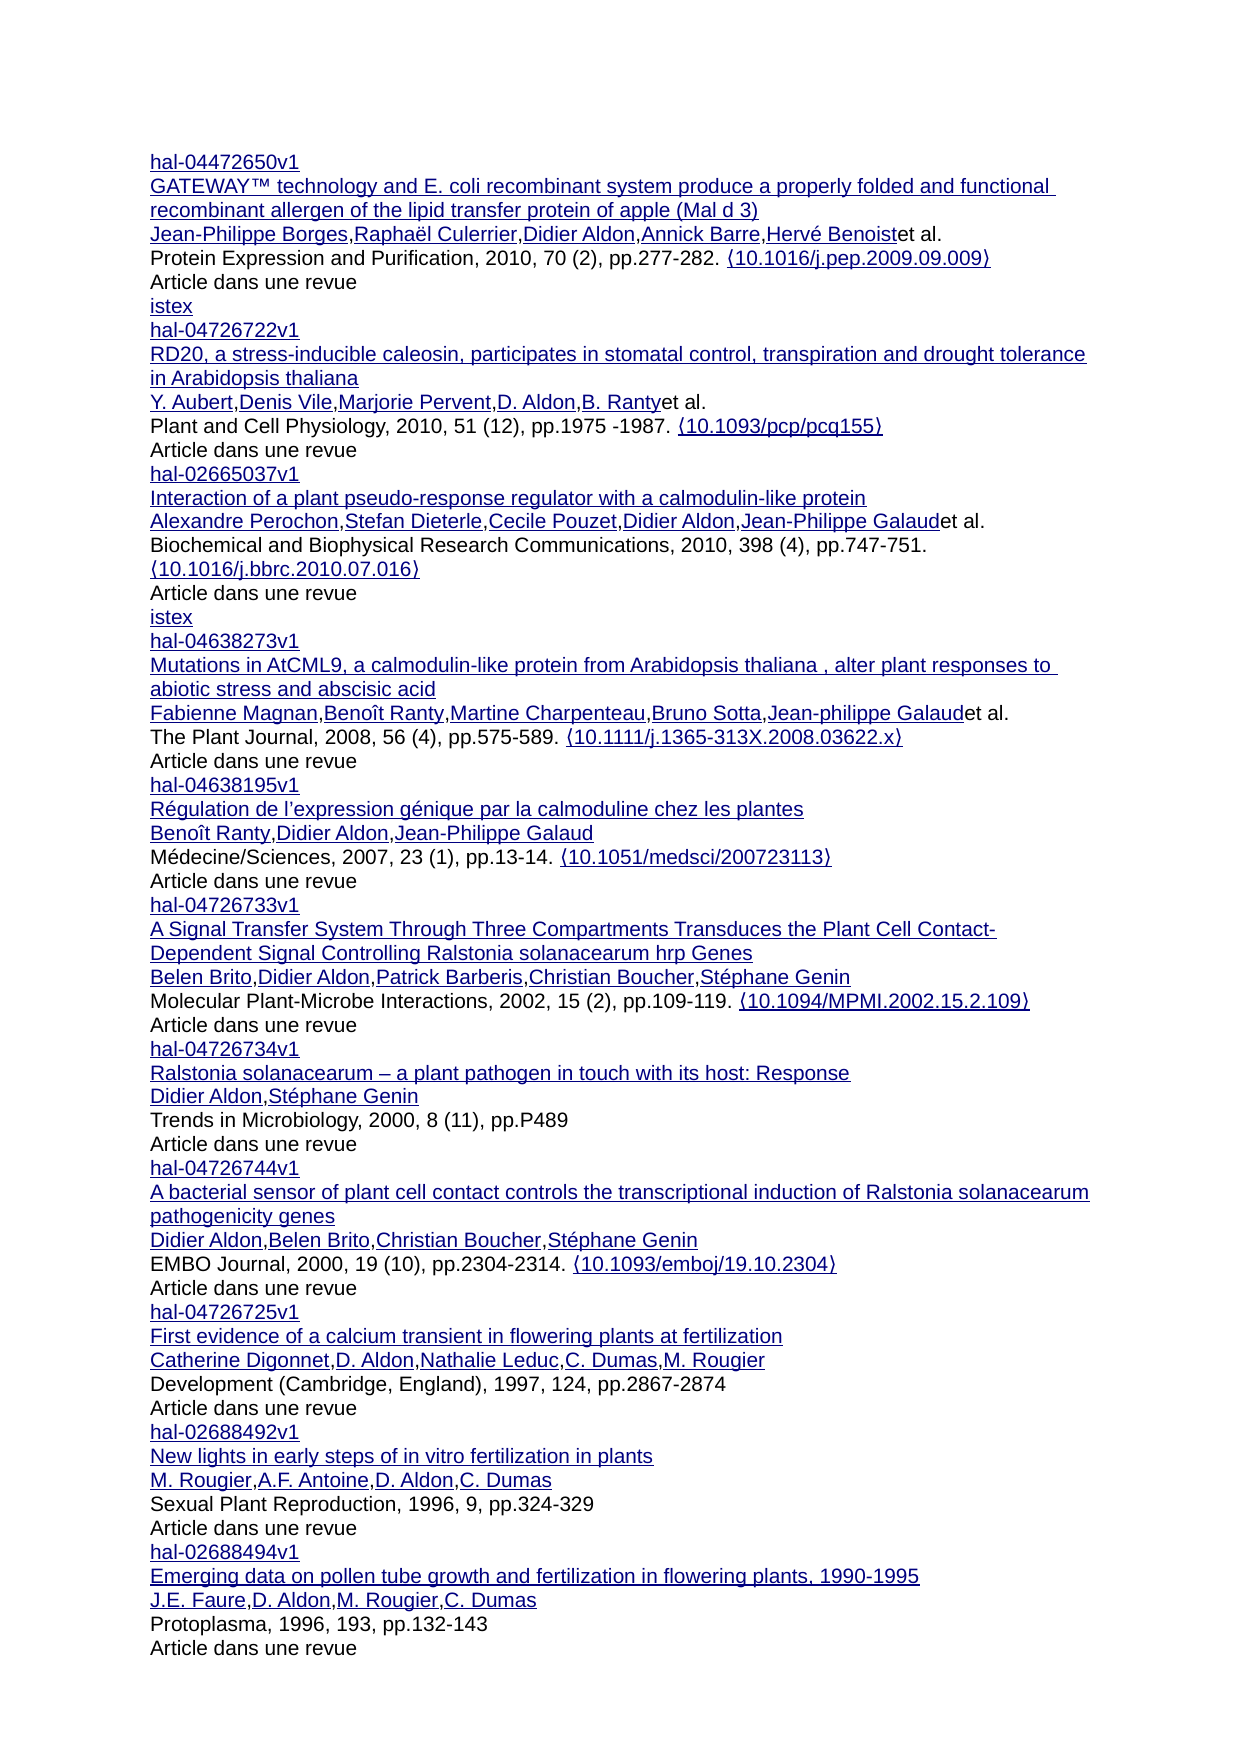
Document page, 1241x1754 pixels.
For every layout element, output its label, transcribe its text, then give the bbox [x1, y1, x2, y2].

table_cell Ralstonia solanacearum – a plant pathogen in touch with its host: Response Didier Aldon,Stéphane Genin Trends in Microbiology, 2000, 8 (11), pp.P489 Article dans une revue hal-04726744v1 [150, 1060, 1090, 1180]
table_cell Emerging data on pollen tube growth and fertilization in flowering plants, 1990-1995 J.E. Faure,D. Aldon,M. Rougier,C. Dumas Protoplasma, 1996, 193, pp.132-143 Article dans une revue [150, 1564, 1090, 1659]
table_cell Interaction of a plant pseudo-response regulator with a calmodulin-like protein Alexandre Perochon,Stefan Dieterle,Cecile Pouzet,Didier Aldon,Jean-Philippe Galaudet al. Biochemical and Biophysical Research Communications, 2010, 398 (4), pp.747-751. ⟨10.1016/j.bbrc.2010.07.016⟩ Article dans une revue istex hal-04638273v1 [150, 485, 1090, 653]
table_cell pathogenicity genes Didier Aldon,Belen Brito,Christian Boucher,Stéphane Genin EMBO Journal, 2000, 19 (10), pp.2304-2314. ⟨10.1093/emboj/19.10.2304⟩ Article dans une revue hal-04726725v1 [150, 1202, 1090, 1324]
table_cell hal-04472650v1 [150, 150, 1090, 174]
table_cell Mutations in AtCML9, a calmodulin‐like protein from Arabidopsis thaliana , alter plant responses to abiotic stress and abscisic acid Fabienne Magnan,Benoît Ranty,Martine Charpenteau,Bruno Sotta,Jean‐philippe Galaudet al. The Plant Journal, 2008, 56 (4), pp.575-589. ⟨10.1111/j.1365-313X.2008.03622.x⟩ Article dans une revue hal-04638195v1 [150, 653, 1090, 797]
table_cell A Signal Transfer System Through Three Compartments Transduces the Plant Cell Contact-Dependent Signal Controlling Ralstonia solanacearum hrp Genes Belen Brito,Didier Aldon,Patrick Barberis,Christian Boucher,Stéphane Genin Molecular Plant-Microbe Interactions, 2002, 15 (2), pp.109-119. ⟨10.1094/MPMI.2002.15.2.109⟩ Article dans une revue hal-04726734v1 [150, 917, 1090, 1060]
table_cell First evidence of a calcium transient in flowering plants at fertilization Catherine Digonnet,D. Aldon,Nathalie Leduc,C. Dumas,M. Rougier Development (Cambridge, England), 1997, 124, pp.2867-2874 Article dans une revue hal-02688492v1 [150, 1324, 1090, 1444]
table_cell New lights in early steps of in vitro fertilization in plants M. Rougier,A.F. Antoine,D. Aldon,C. Dumas Sexual Plant Reproduction, 1996, 9, pp.324-329 Article dans une revue hal-02688494v1 [150, 1444, 1090, 1563]
table_cell Régulation de l’expression génique par la calmoduline chez les plantes Benoît Ranty,Didier Aldon,Jean-Philippe Galaud Médecine/Sciences, 2007, 23 (1), pp.13-14. ⟨10.1051/medsci/200723113⟩ Article dans une revue hal-04726733v1 [150, 797, 1090, 917]
table_cell RD20, a stress-inducible caleosin, participates in stomatal control, transpiration and drought tolerance in Arabidopsis thaliana Y. Aubert,Denis Vile,Marjorie Pervent,D. Aldon,B. Rantyet al. Plant and Cell Physiology, 2010, 51 (12), pp.1975 -1987. ⟨10.1093/pcp/pcq155⟩ Article dans une revue hal-02665037v1 [150, 342, 1090, 485]
table_cell GATEWAY™ technology and E. coli recombinant system produce a properly folded and functional recombinant allergen of the lipid transfer protein of apple (Mal d 3) Jean-Philippe Borges,Raphaël Culerrier,Didier Aldon,Annick Barre,Hervé Benoistet al. Protein Expression and Purification, 2010, 70 (2), pp.277-282. ⟨10.1016/j.pep.2009.09.009⟩ Article dans une revue istex hal-04726722v1 [150, 174, 1090, 342]
table_cell A bacterial sensor of plant cell contact controls the transcriptional induction of Ralstonia solanacearum [150, 1180, 1090, 1201]
